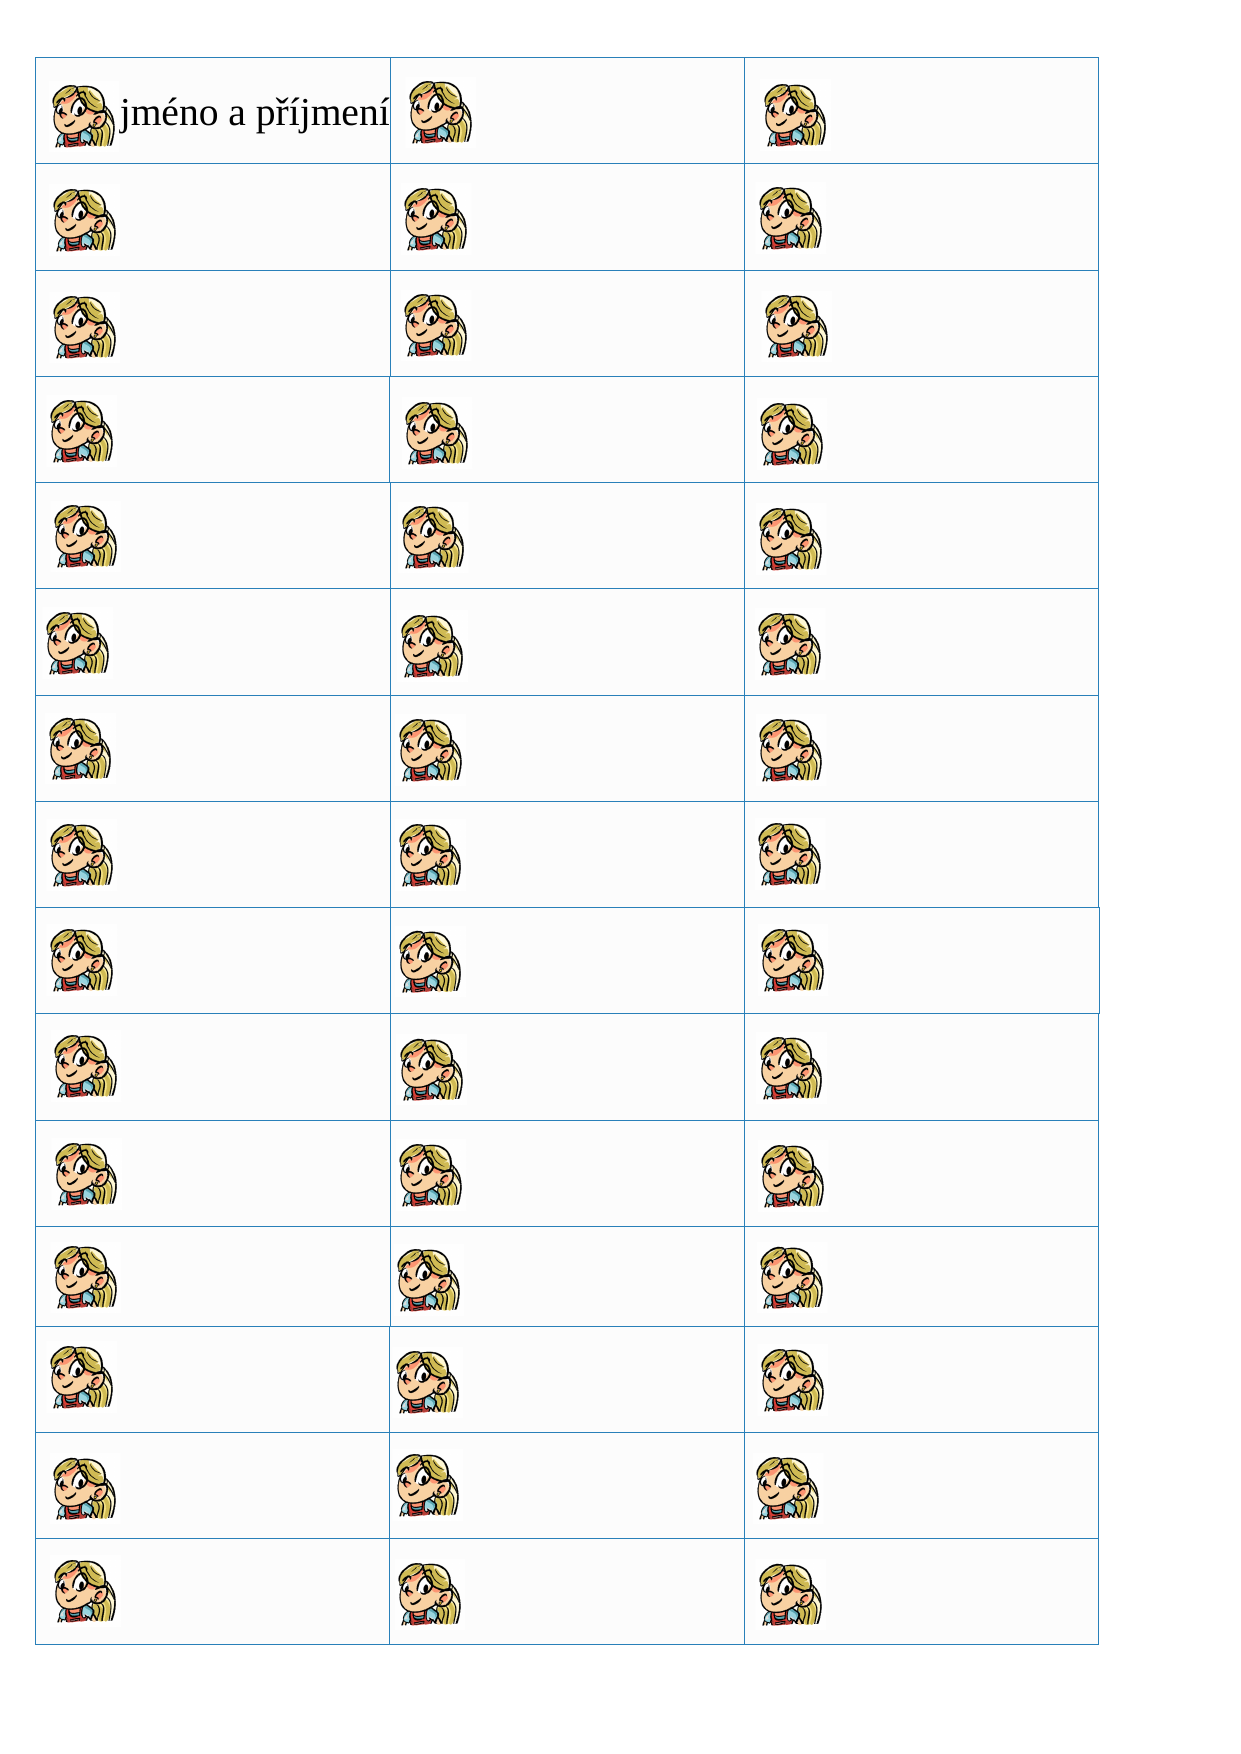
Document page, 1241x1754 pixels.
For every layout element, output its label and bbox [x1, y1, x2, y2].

picture [50, 1030, 122, 1102]
picture [394, 1559, 466, 1630]
picture [757, 924, 829, 996]
picture [392, 1449, 464, 1521]
picture [395, 926, 466, 997]
picture [46, 395, 118, 467]
picture [51, 1138, 122, 1210]
picture [396, 1034, 468, 1105]
picture [395, 714, 467, 786]
picture [49, 184, 121, 256]
picture [49, 1453, 121, 1524]
picture [405, 77, 477, 148]
picture [755, 503, 827, 575]
picture [761, 291, 833, 362]
picture [756, 1032, 827, 1104]
picture [756, 398, 828, 470]
picture [50, 1242, 122, 1313]
picture [42, 607, 114, 679]
picture [752, 1453, 824, 1524]
picture [754, 608, 826, 680]
picture [395, 819, 466, 891]
picture [755, 714, 827, 786]
picture [49, 292, 121, 363]
picture [757, 1140, 829, 1212]
picture [401, 397, 473, 469]
picture [397, 610, 468, 682]
picture [757, 1242, 828, 1313]
picture [401, 290, 472, 361]
picture [755, 182, 827, 254]
picture [393, 1244, 465, 1316]
picture [401, 183, 472, 255]
picture [46, 924, 118, 996]
picture [45, 713, 116, 784]
picture [755, 1559, 827, 1630]
picture [50, 1555, 121, 1627]
picture [754, 818, 826, 890]
picture [46, 819, 118, 891]
picture [398, 502, 469, 573]
picture [392, 1347, 464, 1418]
picture [48, 81, 120, 152]
picture [757, 1344, 828, 1416]
picture [50, 501, 122, 572]
picture [46, 1341, 118, 1413]
picture [760, 79, 831, 151]
picture [395, 1139, 467, 1211]
